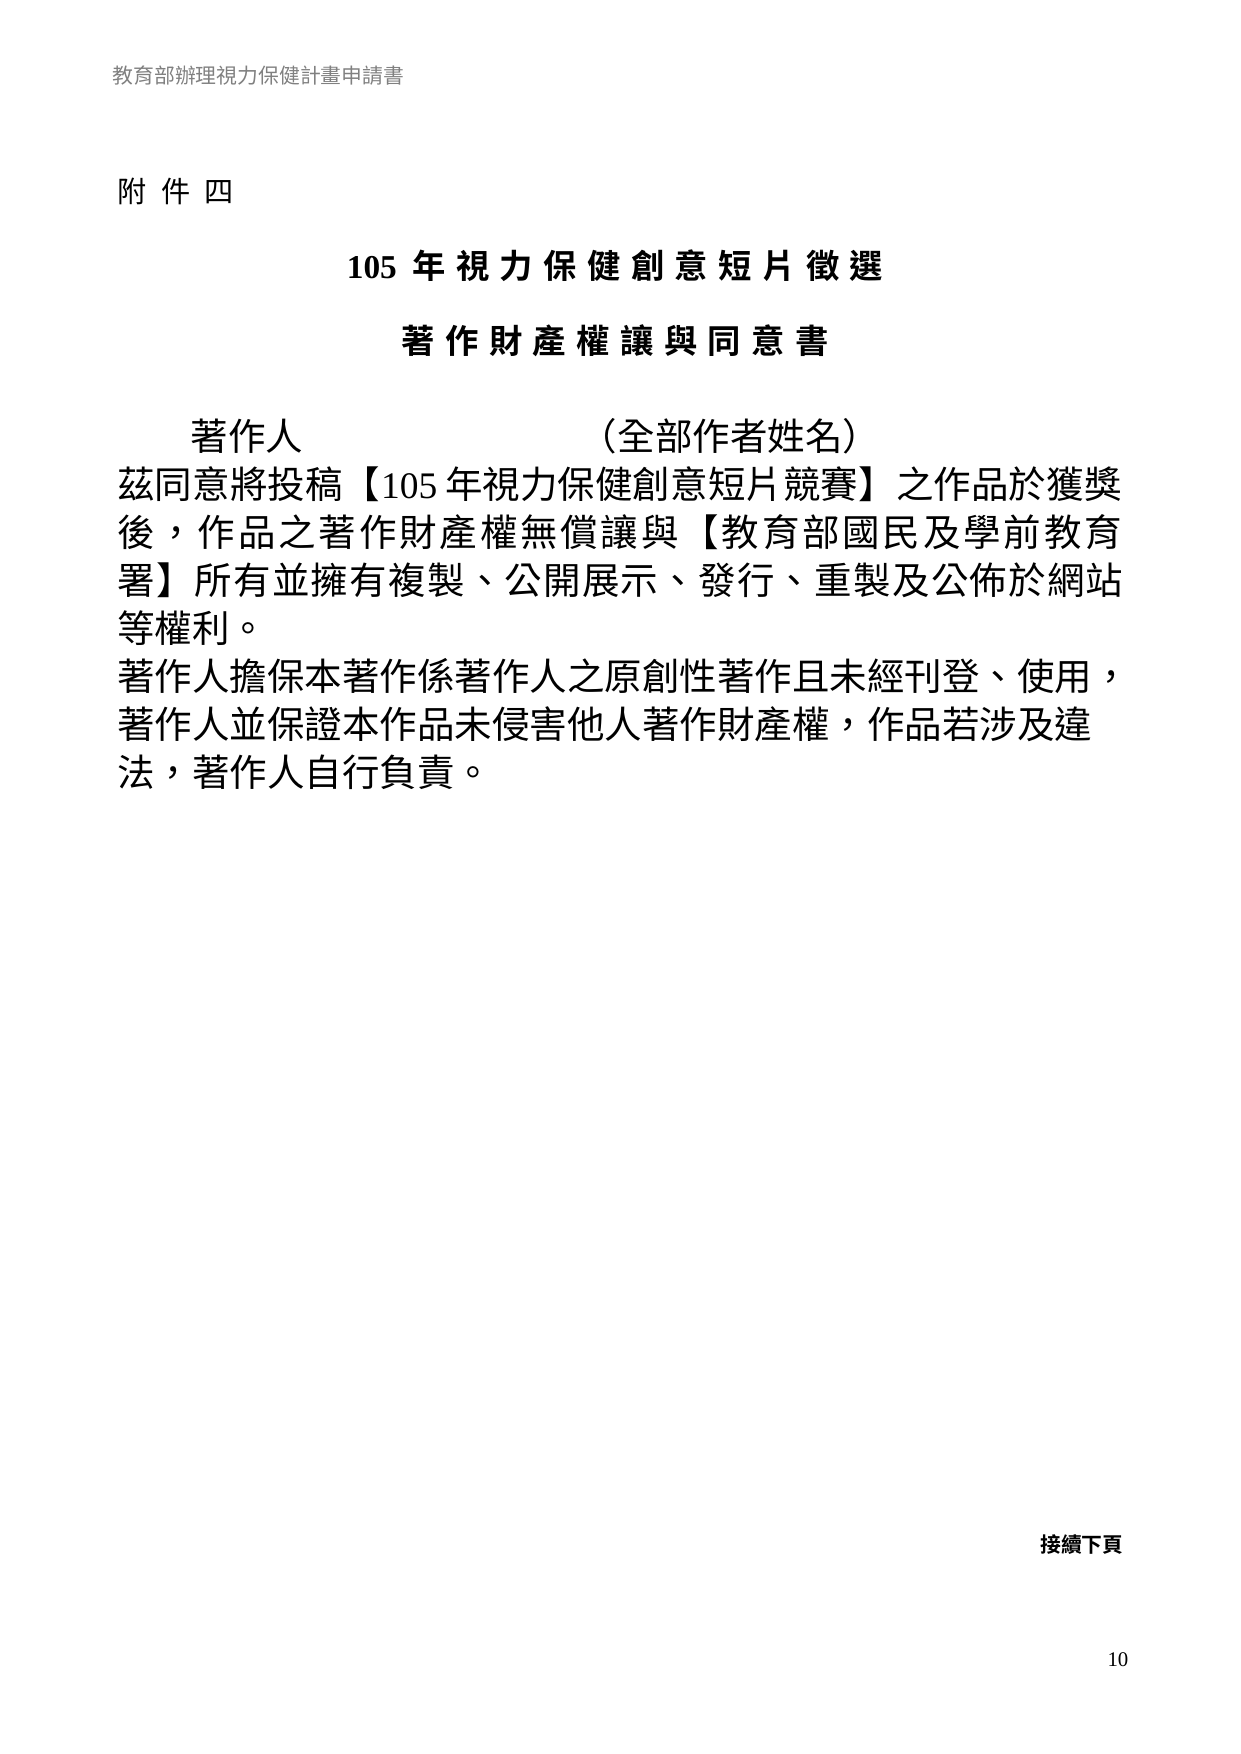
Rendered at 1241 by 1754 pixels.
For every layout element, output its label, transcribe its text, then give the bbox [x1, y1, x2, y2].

text 茲同意將投稿【105年視力保健創意短片競賽】之作品於獲獎後，作品之著作財產權無償讓與【教育部國民及學前教育署】所有並擁有複製、公開展示、發行、重製及公佈於網站等權利。 [117, 460, 1123, 652]
text 著作人 （全部作者姓名） [117, 412, 1123, 460]
text 接續下頁 [117, 1514, 1123, 1562]
text 105年視力保健創意短片徵選 [117, 221, 1123, 296]
text 著作財產權讓與同意書 [117, 296, 1123, 371]
text 附件四 [117, 146, 1123, 221]
text 著作人擔保本著作係著作人之原創性著作且未經刊登、使用，著作人並保證本作品未侵害他人著作財產權，作品若涉及違法，著作人自行負責。 [117, 652, 1123, 796]
